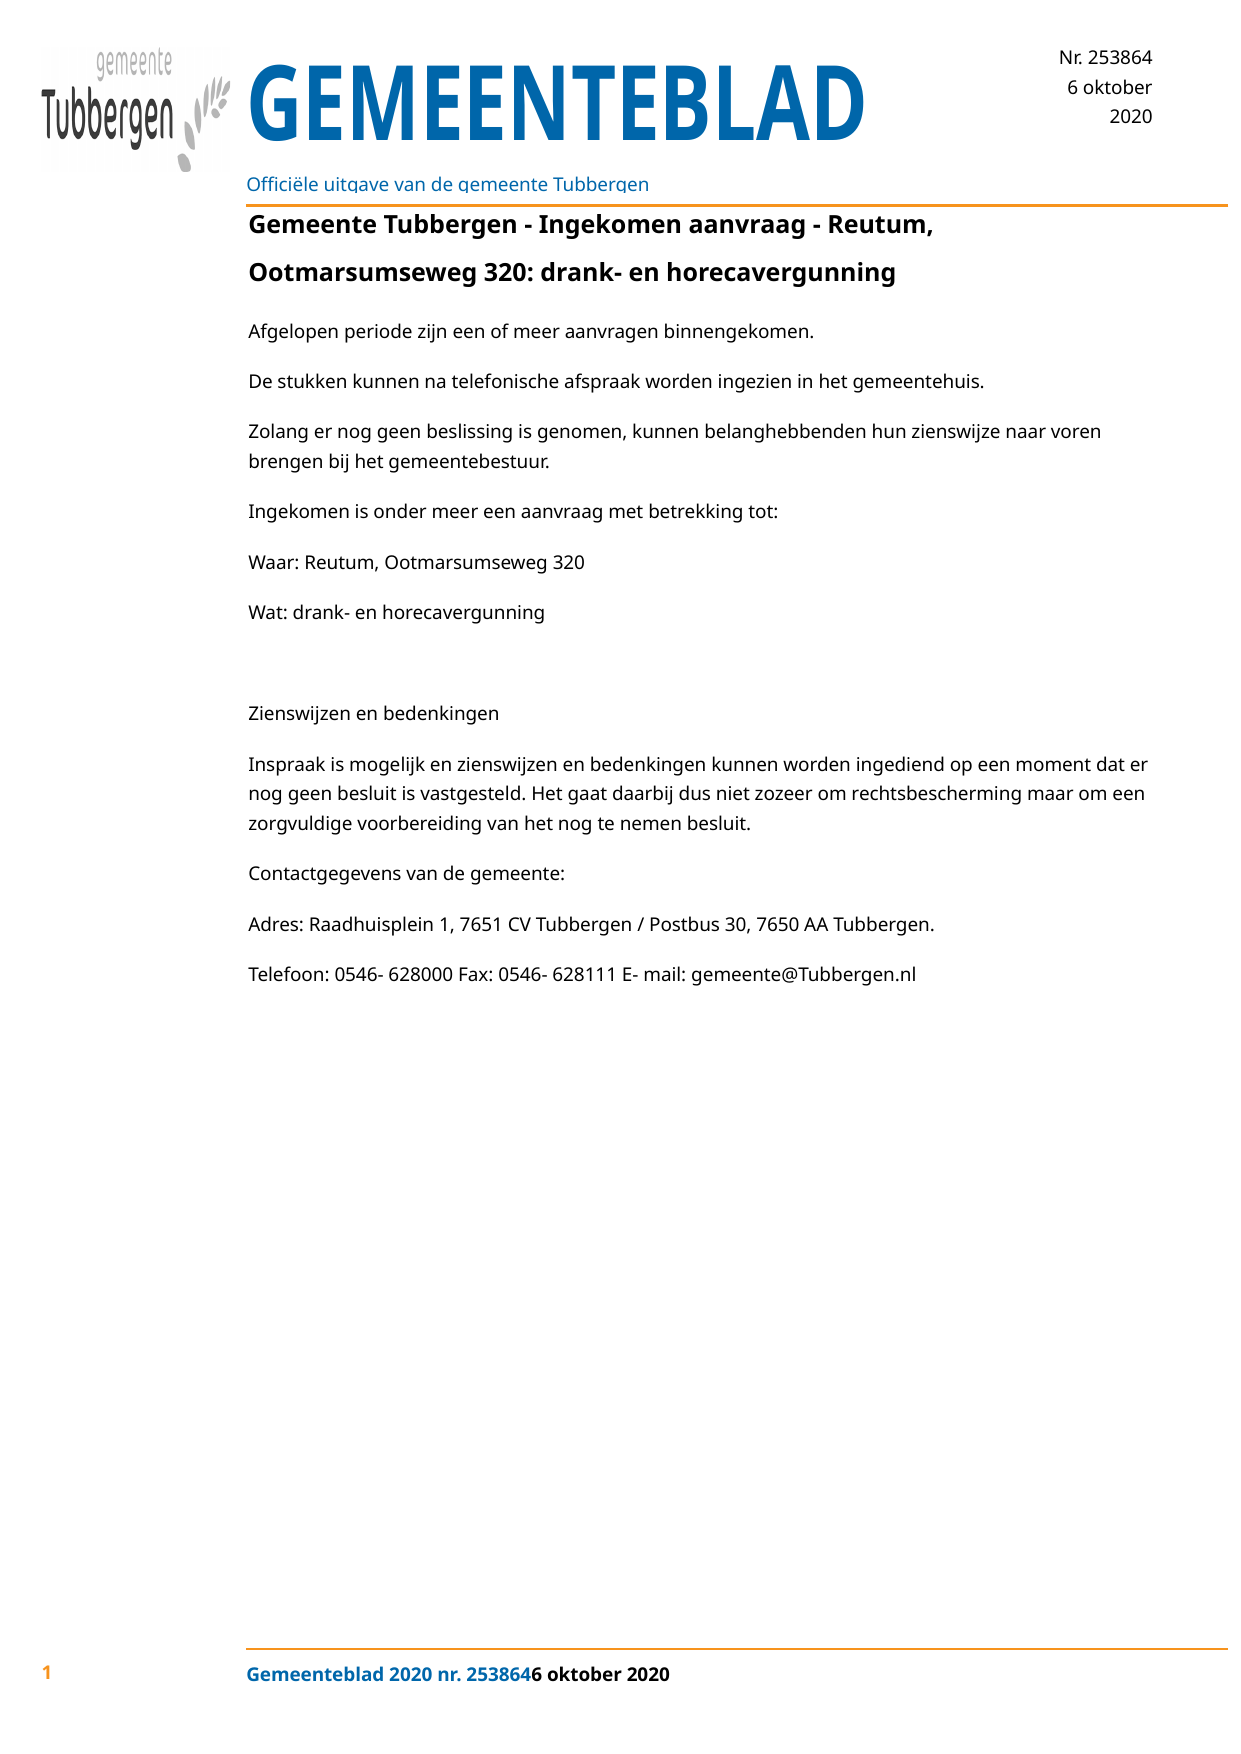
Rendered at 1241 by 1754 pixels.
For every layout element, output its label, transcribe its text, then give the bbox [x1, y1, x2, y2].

text Zolang er nog geen beslissing is genomen, kunnen belanghebbenden hun zienswijze naar voren brengen bij het gemeentebestuur. [248, 419, 1152, 474]
text Contactgegevens van de gemeente: [248, 860, 1152, 886]
text Adres: Raadhuisplein 1, 7651 CV Tubbergen / Postbus 30, 7650 AA Tubbergen. [248, 911, 1152, 937]
text Waar: Reutum, Ootmarsumseweg 320 [248, 549, 1152, 575]
text Afgelopen periode zijn een of meer aanvragen binnengekomen. [248, 318, 1152, 344]
text De stukken kunnen na telefonische afspraak worden ingezien in het gemeentehuis. [248, 368, 1152, 394]
text Zienswijzen en bedenkingen [248, 700, 1152, 726]
picture [41, 47, 231, 172]
text Wat: drank- en horecavergunning [248, 599, 1152, 625]
text Gemeente Tubbergen - Ingekomen aanvraag - Reutum, Ootmarsumseweg 320: drank- en horecavergunning [248, 207, 1152, 288]
text Telefoon: 0546- 628000 Fax: 0546- 628111 E- mail: gemeente@Tubbergen.nl [248, 961, 1152, 987]
text Inspraak is mogelijk en zienswijzen en bedenkingen kunnen worden ingediend op een moment dat er nog geen besluit is vastgesteld. Het gaat daarbij dus niet zozeer om rechtsbescherming maar om een zorgvuldige voorbereiding van het nog te nemen besluit. [248, 751, 1152, 836]
text Ingekomen is onder meer een aanvraag met betrekking tot: [248, 499, 1152, 524]
